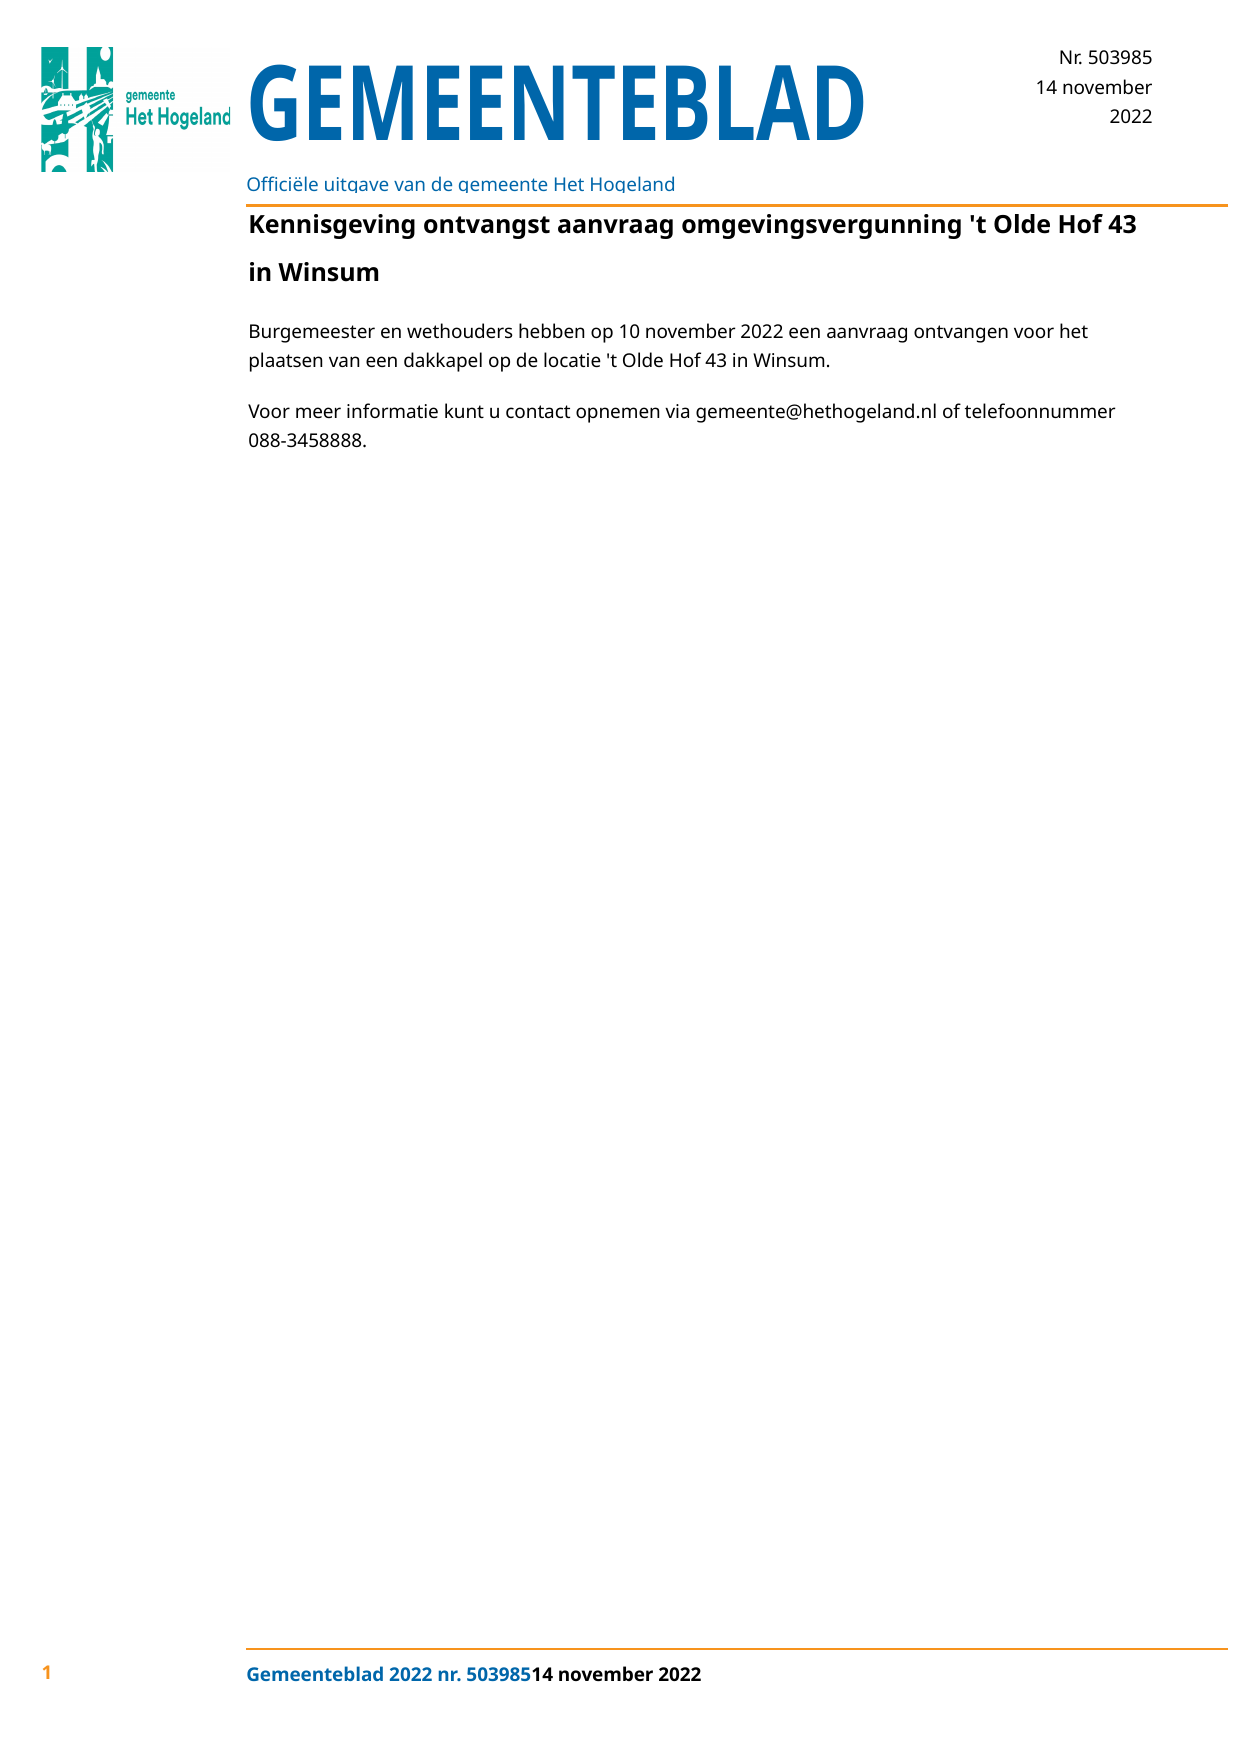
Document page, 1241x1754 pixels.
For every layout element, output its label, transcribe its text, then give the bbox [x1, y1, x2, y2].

text Voor meer informatie kunt u contact opnemen via gemeente@hethogeland.nl of telefoonnummer 088-3458888. [248, 398, 1152, 453]
text Burgemeester en wethouders hebben op 10 november 2022 een aanvraag ontvangen voor het plaatsen van een dakkapel op de locatie 't Olde Hof 43 in Winsum. [248, 318, 1152, 373]
text Kennisgeving ontvangst aanvraag omgevingsvergunning 't Olde Hof 43 in Winsum [248, 207, 1152, 288]
picture [41, 47, 231, 172]
